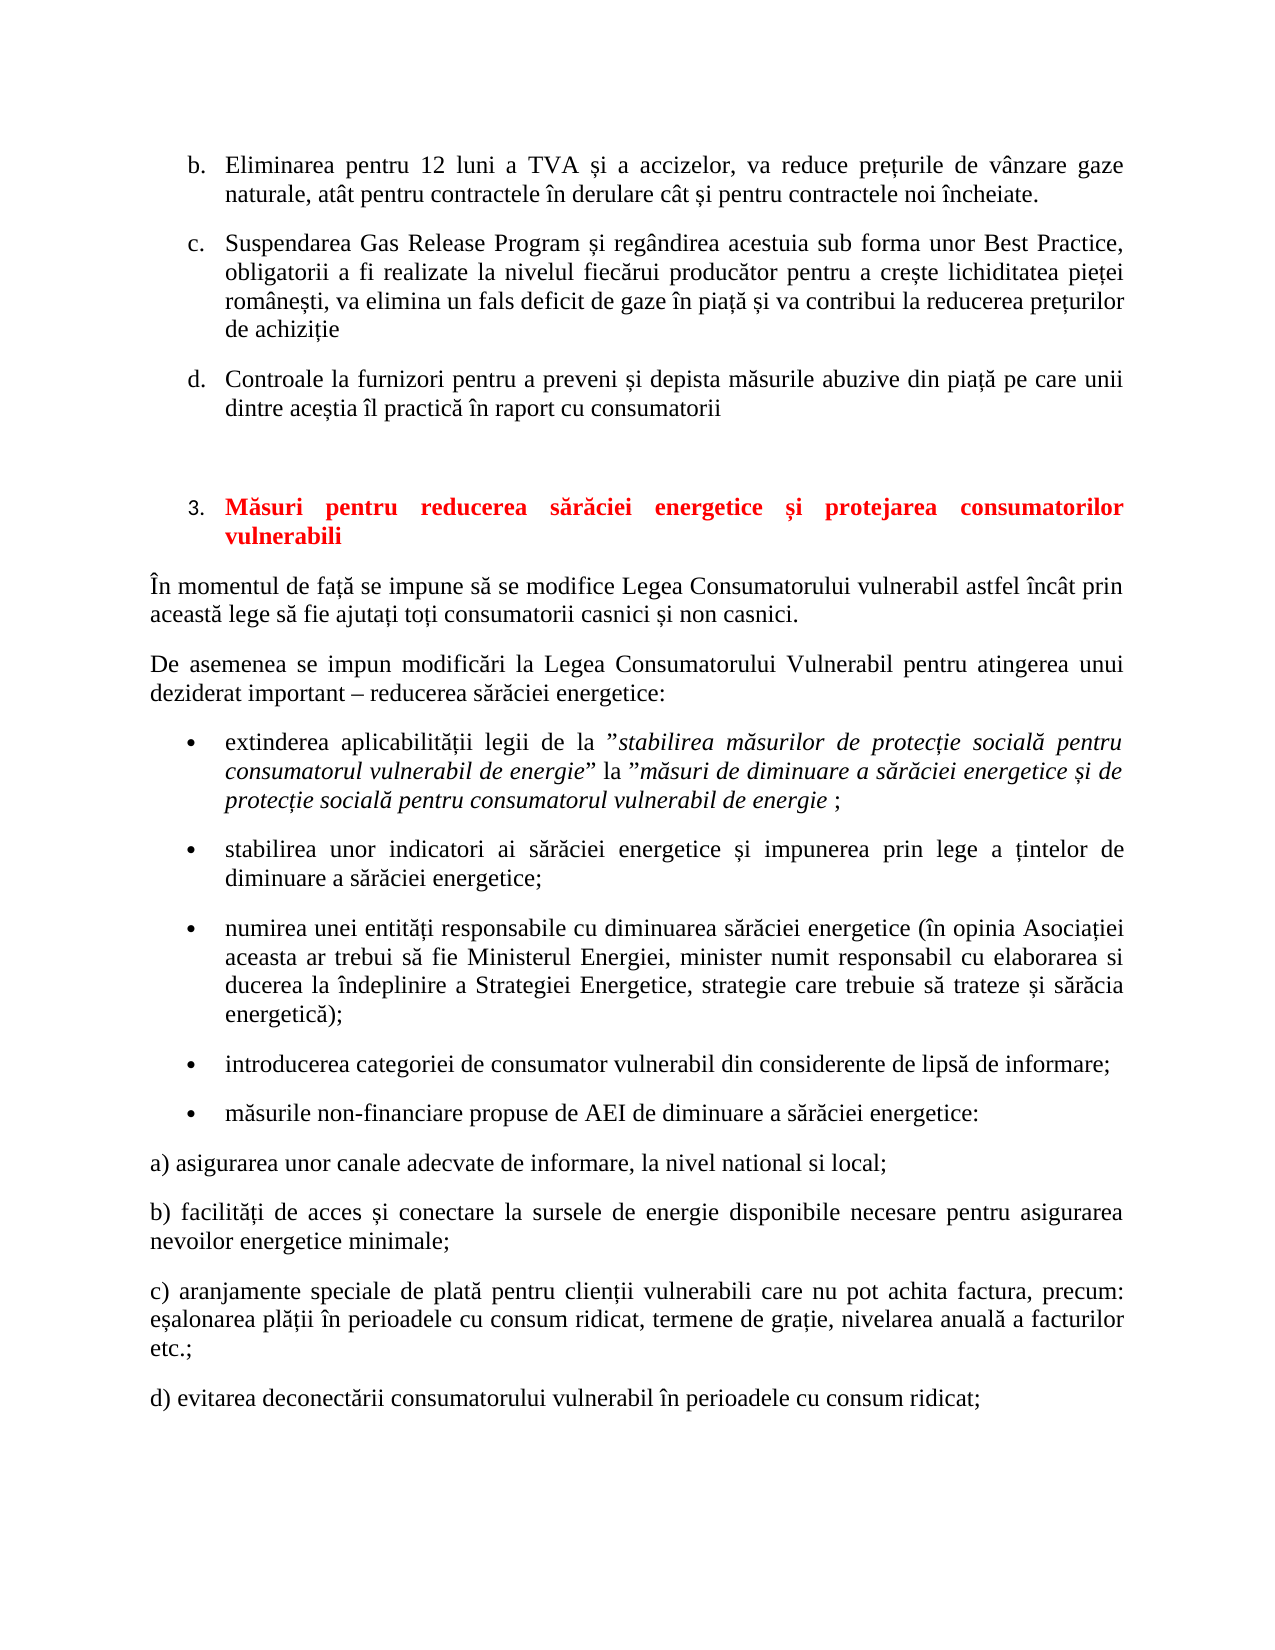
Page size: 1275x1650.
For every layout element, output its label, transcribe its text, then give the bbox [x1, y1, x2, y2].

text De asemenea se impun modificări la Legea Consumatorului Vulnerabil pentru atingerea unui deziderat important – reducerea sărăciei energetice: [150, 649, 1125, 707]
list extinderea aplicabilității legii de la ”stabilirea măsurilor de protecție socială pentru consumatorul vulnerabil de energie” la ”măsuri de diminuare a sărăciei energetice și de protecție socială pentru consumatorul vulnerabil de energie ; [187, 727, 1125, 814]
text b) facilități de acces și conectare la sursele de energie disponibile necesare pentru asigurarea nevoilor energetice minimale; [150, 1197, 1125, 1255]
list Eliminarea pentru 12 luni a TVA și a accizelor, va reduce prețurile de vânzare gaze naturale, atât pentru contractele în derulare cât și pentru contractele noi încheiate. [187, 150, 1125, 207]
list introducerea categoriei de consumator vulnerabil din considerente de lipsă de informare; [187, 1049, 1125, 1077]
list măsurile non-financiare propuse de AEI de diminuare a sărăciei energetice: [187, 1098, 1125, 1127]
list Măsuri pentru reducerea sărăciei energetice și protejarea consumatorilor vulnerabili [187, 492, 1125, 550]
list numirea unei entități responsabile cu diminuarea sărăciei energetice (în opinia Asociației aceasta ar trebui să fie Ministerul Energiei, minister numit responsabil cu elaborarea si ducerea la îndeplinire a Strategiei Energetice, strategie care trebuie să trateze și sărăcia energetică); [187, 913, 1125, 1028]
text a) asigurarea unor canale adecvate de informare, la nivel national si local; [150, 1148, 1125, 1177]
text În momentul de față se impune să se modifice Legea Consumatorului vulnerabil astfel încât prin această lege să fie ajutați toți consumatorii casnici și non casnici. [150, 571, 1125, 628]
text d) evitarea deconectării consumatorului vulnerabil în perioadele cu consum ridicat; [150, 1383, 1125, 1412]
text c) aranjamente speciale de plată pentru clienții vulnerabili care nu pot achita factura, precum: eșalonarea plății în perioadele cu consum ridicat, termene de grație, nivelarea anuală a facturilor etc.; [150, 1276, 1125, 1362]
list stabilirea unor indicatori ai sărăciei energetice și impunerea prin lege a țintelor de diminuare a sărăciei energetice; [187, 834, 1125, 892]
list Suspendarea Gas Release Program și regândirea acestuia sub forma unor Best Practice, obligatorii a fi realizate la nivelul fiecărui producător pentru a crește lichiditatea pieței românești, va elimina un fals deficit de gaze în piață și va contribui la reducerea prețurilor de achiziție [187, 228, 1125, 343]
list Controale la furnizori pentru a preveni și depista măsurile abuzive din piață pe care unii dintre aceștia îl practică în raport cu consumatorii [187, 364, 1125, 422]
